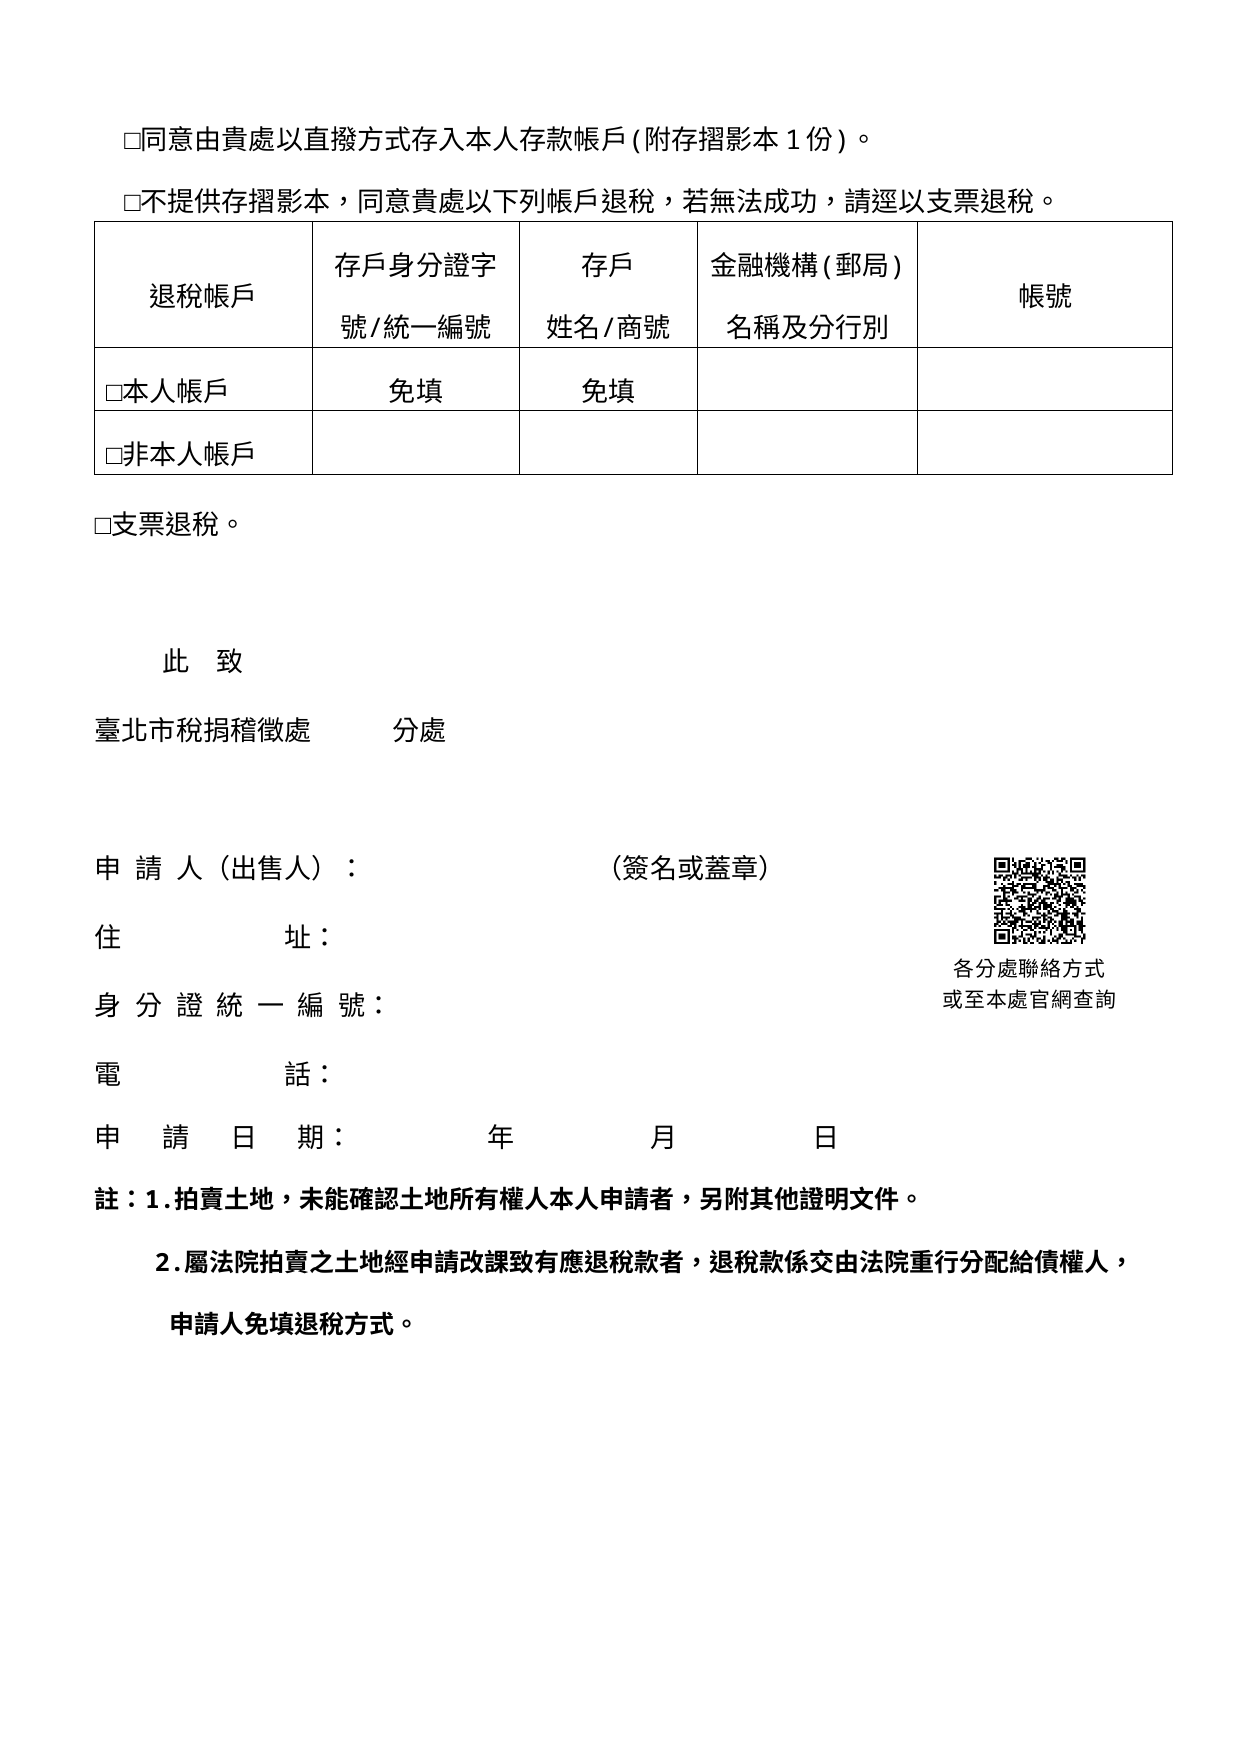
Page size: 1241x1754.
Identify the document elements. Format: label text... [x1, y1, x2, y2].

table_header 存戶 姓名/商號 [520, 222, 697, 347]
table_cell [918, 348, 1172, 410]
table_cell [698, 348, 917, 410]
table_cell [698, 411, 917, 474]
table_cell □本人帳戶 [95, 348, 312, 410]
table_header 存戶身分證字號/統一編號 [313, 222, 519, 347]
table_cell 免填 [520, 348, 697, 410]
text □同意由貴處以直撥方式存入本人存款帳戶(附存摺影本1份)。 [124, 96, 1146, 158]
text 2.屬法院拍賣之土地經申請改課致有應退稅款者，退稅款係交由法院重行分配給債權人，申請人免填退稅方式。 [94, 1219, 1146, 1344]
text 身 分 證 統 一 編 號： [94, 962, 1146, 1025]
table_cell [520, 411, 697, 474]
text 此 致 [94, 619, 1146, 681]
table_cell [313, 411, 519, 474]
text 申 請 日 期： 年 月 日 [94, 1094, 1146, 1156]
text [1181, 1069, 1240, 1098]
text □不提供存摺影本，同意貴處以下列帳戶退稅，若無法成功，請逕以支票退稅。 [124, 158, 1147, 221]
table_header 帳號 [918, 222, 1172, 347]
table_header 退稅帳戶 [95, 222, 312, 347]
text □支票退稅。 [94, 481, 1146, 544]
table_cell [918, 411, 1172, 474]
text 電 話： [94, 1031, 1146, 1094]
text [1094, 894, 1146, 945]
table_cell 免填 [313, 348, 519, 410]
table_header 金融機構(郵局) 名稱及分行別 [698, 222, 917, 347]
text 住 址： [94, 894, 985, 956]
table_cell □非本人帳戶 [95, 411, 312, 474]
text 臺北市稅捐稽徵處 分處 [94, 687, 1146, 750]
text 註：1.拍賣土地，未能確認土地所有權人本人申請者，另附其他證明文件。 [94, 1156, 1146, 1219]
text 申 請 人（出售人）： （簽名或蓋章） [94, 825, 1146, 887]
